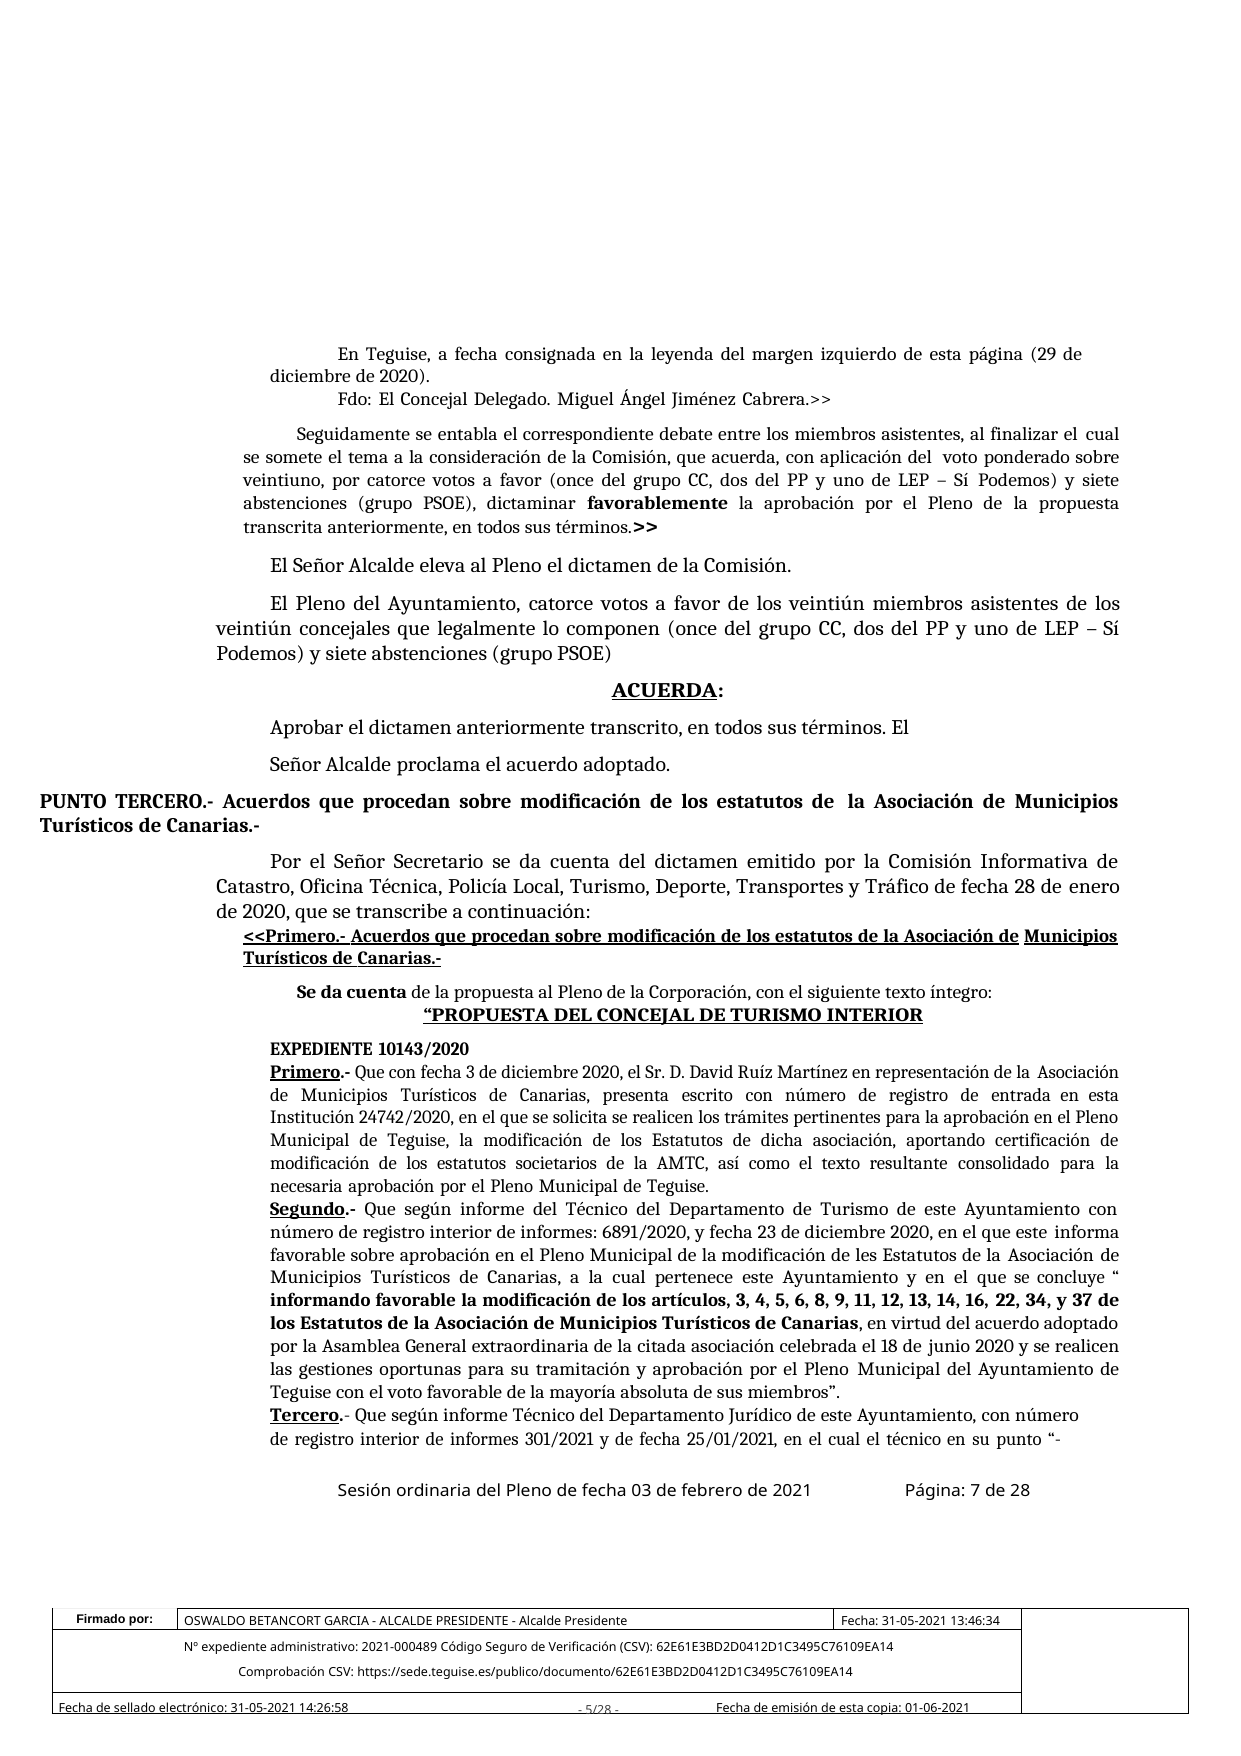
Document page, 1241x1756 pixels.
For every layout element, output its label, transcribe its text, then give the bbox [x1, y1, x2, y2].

text Aprobar el dictamen anteriormente transcrito, en todos sus términos. El Señor Alcalde proclama el acuerdo adoptado. [270, 715, 909, 776]
text de registro interior de informes 301/2021 y de fecha 25/01/2021, en el cual el técnico en su punto “- [270, 1428, 1201, 1450]
subtitle “PROPUESTA DEL CONCEJAL DE TURISMO INTERIOR [423, 1004, 1201, 1026]
text El Señor Alcalde eleva al Pleno el dictamen de la Comisión. [270, 554, 1201, 578]
text Segundo.- Que según informe del Técnico del Departamento de Turismo de este Ayuntamiento con número de registro interior de informes: 6891/2020, y fecha 23 de diciembre 2020, en el que este informa favorable sobre aprobación en el Pleno Municipal de la modificación de les Estatutos de la Asociación de Municipios Turísticos de Canarias, a la cual pertenece este Ayuntamiento y en el que se concluye “ informando favorable la modificación de los artículos, 3, 4, 5, 6, 8, 9, 11, 12, 13, 14, 16, 22, 34, y 37 de los Estatutos de la Asociación de Municipios Turísticos de Canarias, en virtud del acuerdo adoptado por la Asamblea General extraordinaria de la citada asociación celebrada el 18 de junio 2020 y se realicen las gestiones oportunas para su tramitación y aprobación por el Pleno Municipal del Ayuntamiento de Teguise con el voto favorable de la mayoría absoluta de sus miembros”. [270, 1199, 1119, 1403]
text ACUERDA: [228, 678, 1107, 702]
text Primero.- Que con fecha 3 de diciembre 2020, el Sr. D. David Ruíz Martínez en representación de la Asociación de Municipios Turísticos de Canarias, presenta escrito con número de registro de entrada en esta Institución 24742/2020, en el que se solicita se realicen los trámites pertinentes para la aprobación en el Pleno Municipal de Teguise, la modificación de los Estatutos de dicha asociación, aportando certificación de modificación de los estatutos societarios de la AMTC, así como el texto resultante consolidado para la necesaria aprobación por el Pleno Municipal de Teguise. [270, 1061, 1119, 1197]
text En Teguise, a fecha consignada en la leyenda del margen izquierdo de esta página (29 de diciembre de 2020). [270, 343, 1119, 387]
text Seguidamente se entabla el correspondiente debate entre los miembros asistentes, al finalizar el cual se somete el tema a la consideración de la Comisión, que acuerda, con aplicación del voto ponderado sobre veintiuno, por catorce votos a favor (once del grupo CC, dos del PP y uno de LEP – Sí Podemos) y siete abstenciones (grupo PSOE), dictaminar favorablemente la aprobación por el Pleno de la propuesta transcrita anteriormente, en todos sus términos.>> [243, 424, 1119, 539]
text Por el Señor Secretario se da cuenta del dictamen emitido por la Comisión Informativa de Catastro, Oficina Técnica, Policía Local, Turismo, Deporte, Transportes y Tráfico de fecha 28 de enero de 2020, que se transcribe a continuación: [216, 850, 1119, 924]
text Se da cuenta de la propuesta al Pleno de la Corporación, con el siguiente texto íntegro: [297, 982, 1201, 1003]
subtitle PUNTO TERCERO.- Acuerdos que procedan sobre modificación de los estatutos de la Asociación de Municipios Turísticos de Canarias.- [39, 789, 1119, 838]
text EXPEDIENTE 10143/2020 [270, 1038, 1201, 1060]
text Fdo: El Concejal Delegado. Miguel Ángel Jiménez Cabrera.>> [337, 389, 1201, 411]
text Tercero.- Que según informe Técnico del Departamento Jurídico de este Ayuntamiento, con número [270, 1405, 1201, 1427]
text El Pleno del Ayuntamiento, catorce votos a favor de los veintiún miembros asistentes de los veintiún concejales que legalmente lo componen (once del grupo CC, dos del PP y uno de LEP – Sí Podemos) y siete abstenciones (grupo PSOE) [216, 591, 1120, 666]
text Sesión ordinaria del Pleno de fecha 03 de febrero de 2021 Página: 7 de 28 [337, 1478, 1201, 1501]
subtitle <<Primero.- Acuerdos que procedan sobre modificación de los estatutos de la Asociación de Municipios Turísticos de Canarias.- [243, 925, 1118, 969]
